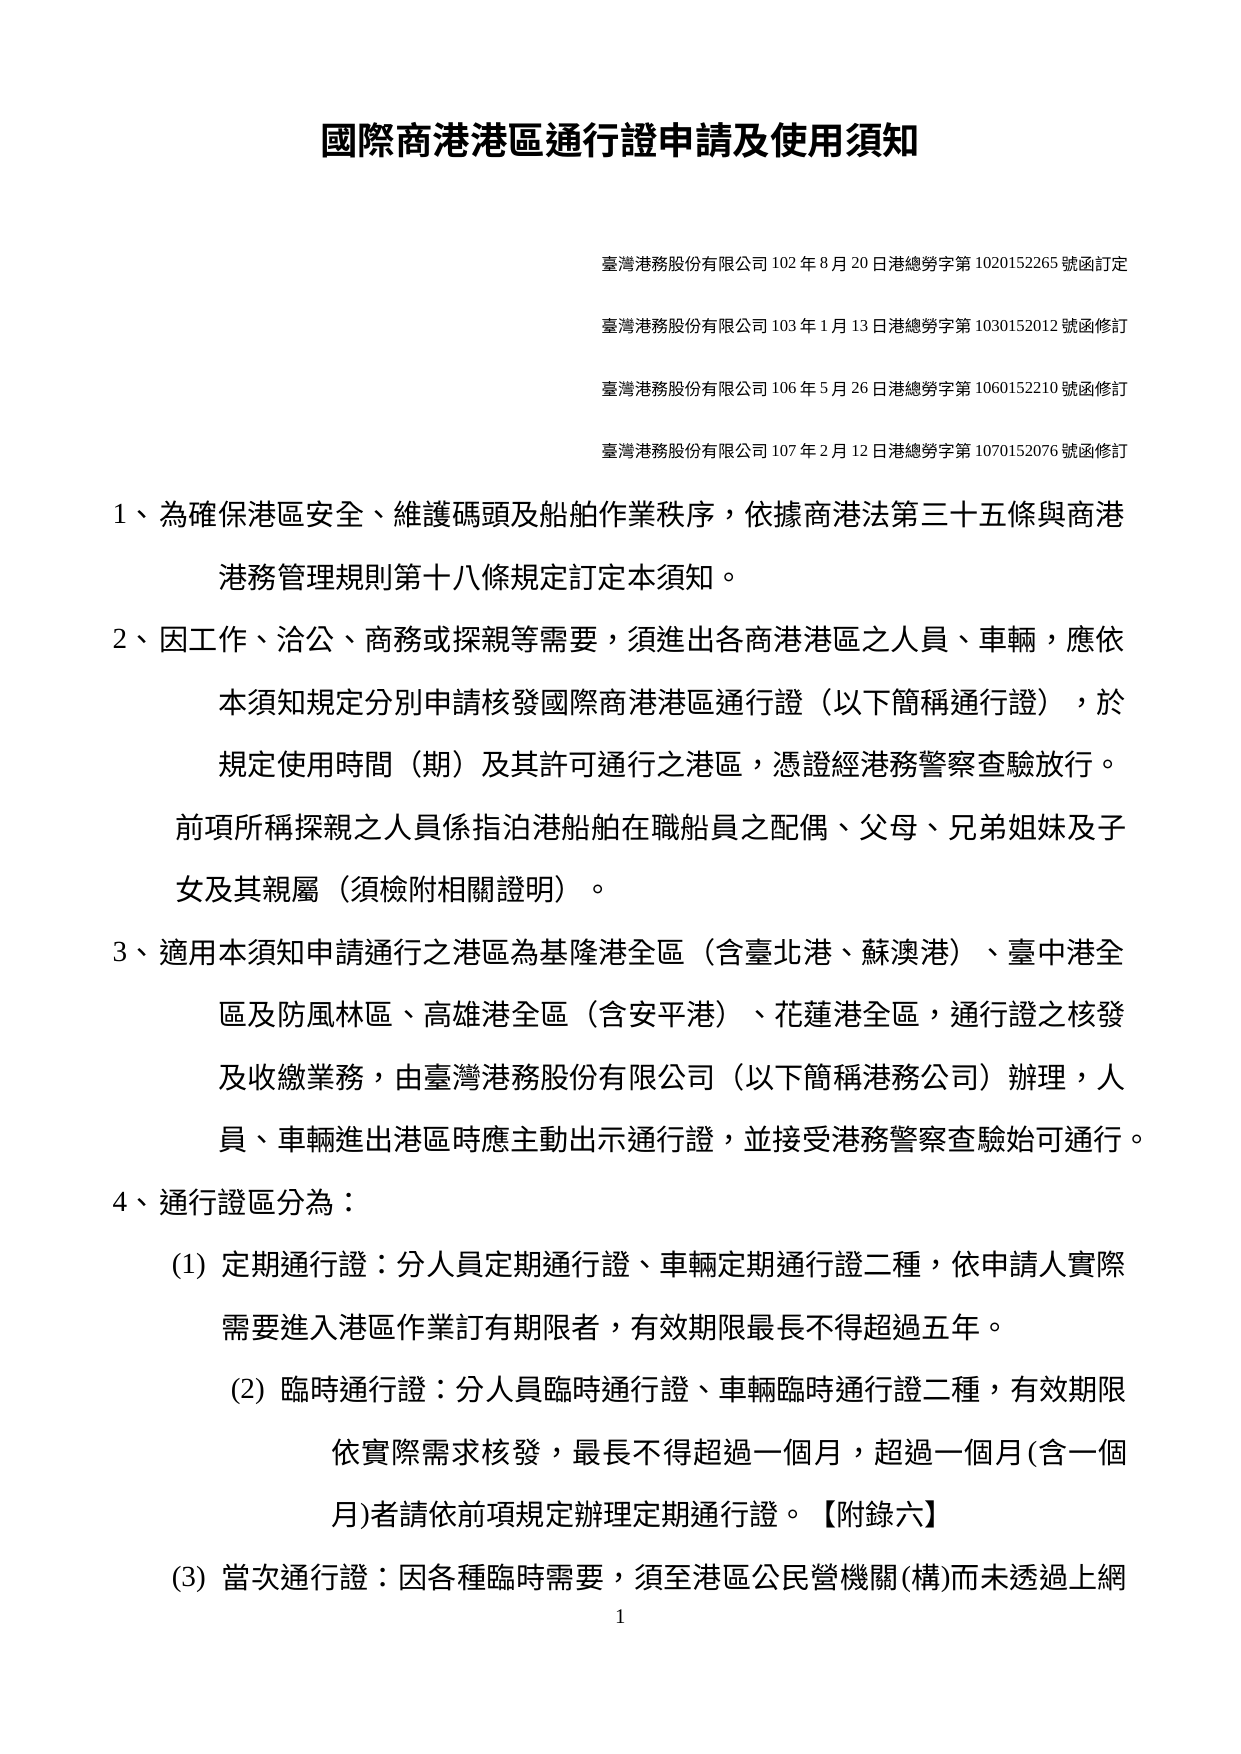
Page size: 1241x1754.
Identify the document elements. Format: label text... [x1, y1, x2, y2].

text 臺灣港務股份有限公司103年1月13日港總勞字第1030152012號函修訂 [112, 284, 1128, 346]
text 臺灣港務股份有限公司106年5月26日港總勞字第1060152210號函修訂 [112, 346, 1128, 409]
text 國際商港港區通行證申請及使用須知 [112, 96, 1128, 159]
list 適用本須知申請通行之港區為基隆港全區（含臺北港、蘇澳港）、臺中港全區及防風林區、高雄港全區（含安平港）、花蓮港全區，通行證之核發及收繳業務，由臺灣港務股份有限公司（以下簡稱港務公司）辦理，人員、車輛進出港區時應主動出示通行證，並接受港務警察查驗始可通行。 [112, 909, 1128, 1159]
list 定期通行證：分人員定期通行證、車輛定期通行證二種，依申請人實際需要進入港區作業訂有期限者，有效期限最長不得超過五年。 [172, 1221, 1128, 1346]
list 通行證區分為： [112, 1159, 1128, 1221]
text 前項所稱探親之人員係指泊港船舶在職船員之配偶、父母、兄弟姐妹及子女及其親屬（須檢附相關證明）。 [175, 784, 1128, 909]
list 為確保港區安全、維護碼頭及船舶作業秩序，依據商港法第三十五條與商港港務管理規則第十八條規定訂定本須知。 [112, 471, 1128, 596]
list 臨時通行證：分人員臨時通行證、車輛臨時通行證二種，有效期限依實際需求核發，最長不得超過一個月，超過一個月(含一個月)者請依前項規定辦理定期通行證。【附錄六】 [231, 1346, 1128, 1534]
text 臺灣港務股份有限公司107年2月12日港總勞字第1070152076號函修訂 [112, 409, 1128, 471]
list 當次通行證：因各種臨時需要，須至港區公民營機關(構)而未透過上網 [172, 1534, 1128, 1596]
list 因工作、洽公、商務或探親等需要，須進出各商港港區之人員、車輛，應依本須知規定分別申請核發國際商港港區通行證（以下簡稱通行證），於規定使用時間（期）及其許可通行之港區，憑證經港務警察查驗放行。 [112, 596, 1128, 784]
text 臺灣港務股份有限公司102年8月20日港總勞字第1020152265號函訂定 [112, 221, 1128, 284]
